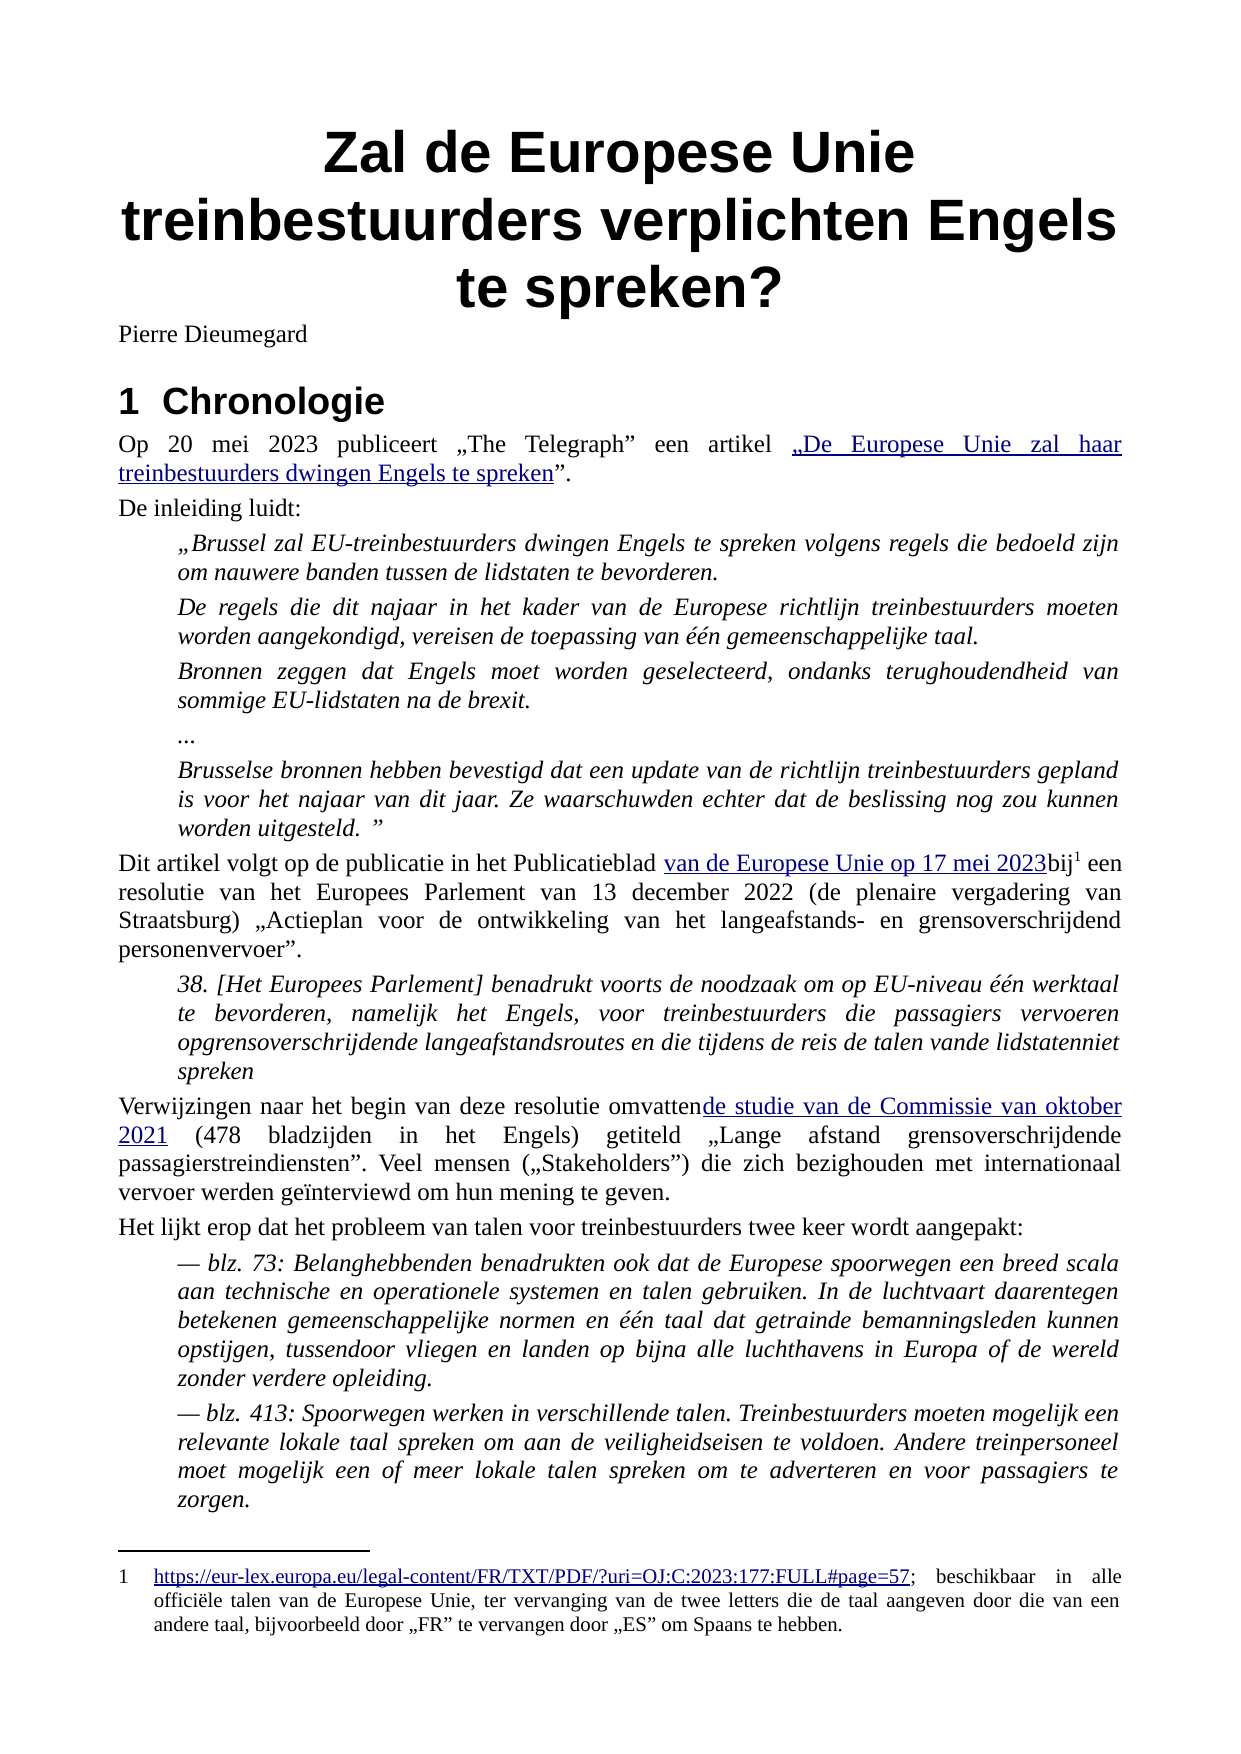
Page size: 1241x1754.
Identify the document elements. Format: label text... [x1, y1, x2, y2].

text https://eur-lex.europa.eu/legal-content/FR/TXT/PDF/?uri=OJ:C:2023:177:FULL#page=57; beschikbaar in alle officiële talen van de Europese Unie, ter vervanging van de twee letters die de taal aangeven door die van een andere taal, bijvoorbeeld door „FR” te vervangen door „ES” om Spaans te hebben. [118, 1564, 1122, 1636]
text Op 20 mei 2023 publiceert „The Telegraph” een artikel „De Europese Unie zal haar treinbestuurders dwingen Engels te spreken”. [118, 429, 1122, 487]
text Dit artikel volgt op de publicatie in het Publicatieblad van de Europese Unie op 17 mei 2023bij een resolutie van het Europees Parlement van 13 december 2022 (de plenaire vergadering van Straatsburg) „Actieplan voor de ontwikkeling van het langeafstands- en grensoverschrijdend personenvervoer”. [118, 848, 1122, 963]
text — blz. 413: Spoorwegen werken in verschillende talen. Treinbestuurders moeten mogelijk een relevante lokale taal spreken om aan de veiligheidseisen te voldoen. Andere treinpersoneel moet mogelijk een of meer lokale talen spreken om te adverteren en voor passagiers te zorgen. [177, 1398, 1122, 1513]
text Verwijzingen naar het begin van deze resolutie omvattende studie van de Commissie van oktober 2021 (478 bladzijden in het Engels) getiteld „Lange afstand grensoverschrijdende passagierstreindiensten”. Veel mensen („Stakeholders”) die zich bezighouden met internationaal vervoer werden geïnterviewd om hun mening te geven. [118, 1091, 1122, 1206]
title Zal de Europese Unie treinbestuurders verplichten Engels te spreken? [118, 118, 1122, 319]
text De regels die dit najaar in het kader van de Europese richtlijn treinbestuurders moeten worden aangekondigd, vereisen de toepassing van één gemeenschappelijke taal. [177, 592, 1122, 650]
text 38. [Het Europees Parlement] benadrukt voorts de noodzaak om op EU-niveau één werktaal te bevorderen, namelijk het Engels, voor treinbestuurders die passagiers vervoeren opgrensoverschrijdende langeafstandsroutes en die tijdens de reis de talen vande lidstatenniet spreken [177, 969, 1122, 1084]
text De inleiding luidt: [118, 493, 1122, 522]
text Het lijkt erop dat het probleem van talen voor treinbestuurders twee keer wordt aangepakt: [118, 1212, 1122, 1241]
subtitle Chronologie [118, 379, 1122, 423]
text Bronnen zeggen dat Engels moet worden geselecteerd, ondanks terughoudendheid van sommige EU-lidstaten na de brexit. [177, 656, 1122, 714]
text „Brussel zal EU-treinbestuurders dwingen Engels te spreken volgens regels die bedoeld zijn om nauwere banden tussen de lidstaten te bevorderen. [177, 528, 1122, 586]
text Brusselse bronnen hebben bevestigd dat een update van de richtlijn treinbestuurders gepland is voor het najaar van dit jaar. Ze waarschuwden echter dat de beslissing nog zou kunnen worden uitgesteld. ” [177, 755, 1122, 842]
text — blz. 73: Belanghebbenden benadrukten ook dat de Europese spoorwegen een breed scala aan technische en operationele systemen en talen gebruiken. In de luchtvaart daarentegen betekenen gemeenschappelijke normen en één taal dat getrainde bemanningsleden kunnen opstijgen, tussendoor vliegen en landen op bijna alle luchthavens in Europa of de wereld zonder verdere opleiding. [177, 1248, 1122, 1391]
text ... [177, 720, 1122, 749]
text Pierre Dieumegard [118, 319, 1122, 348]
